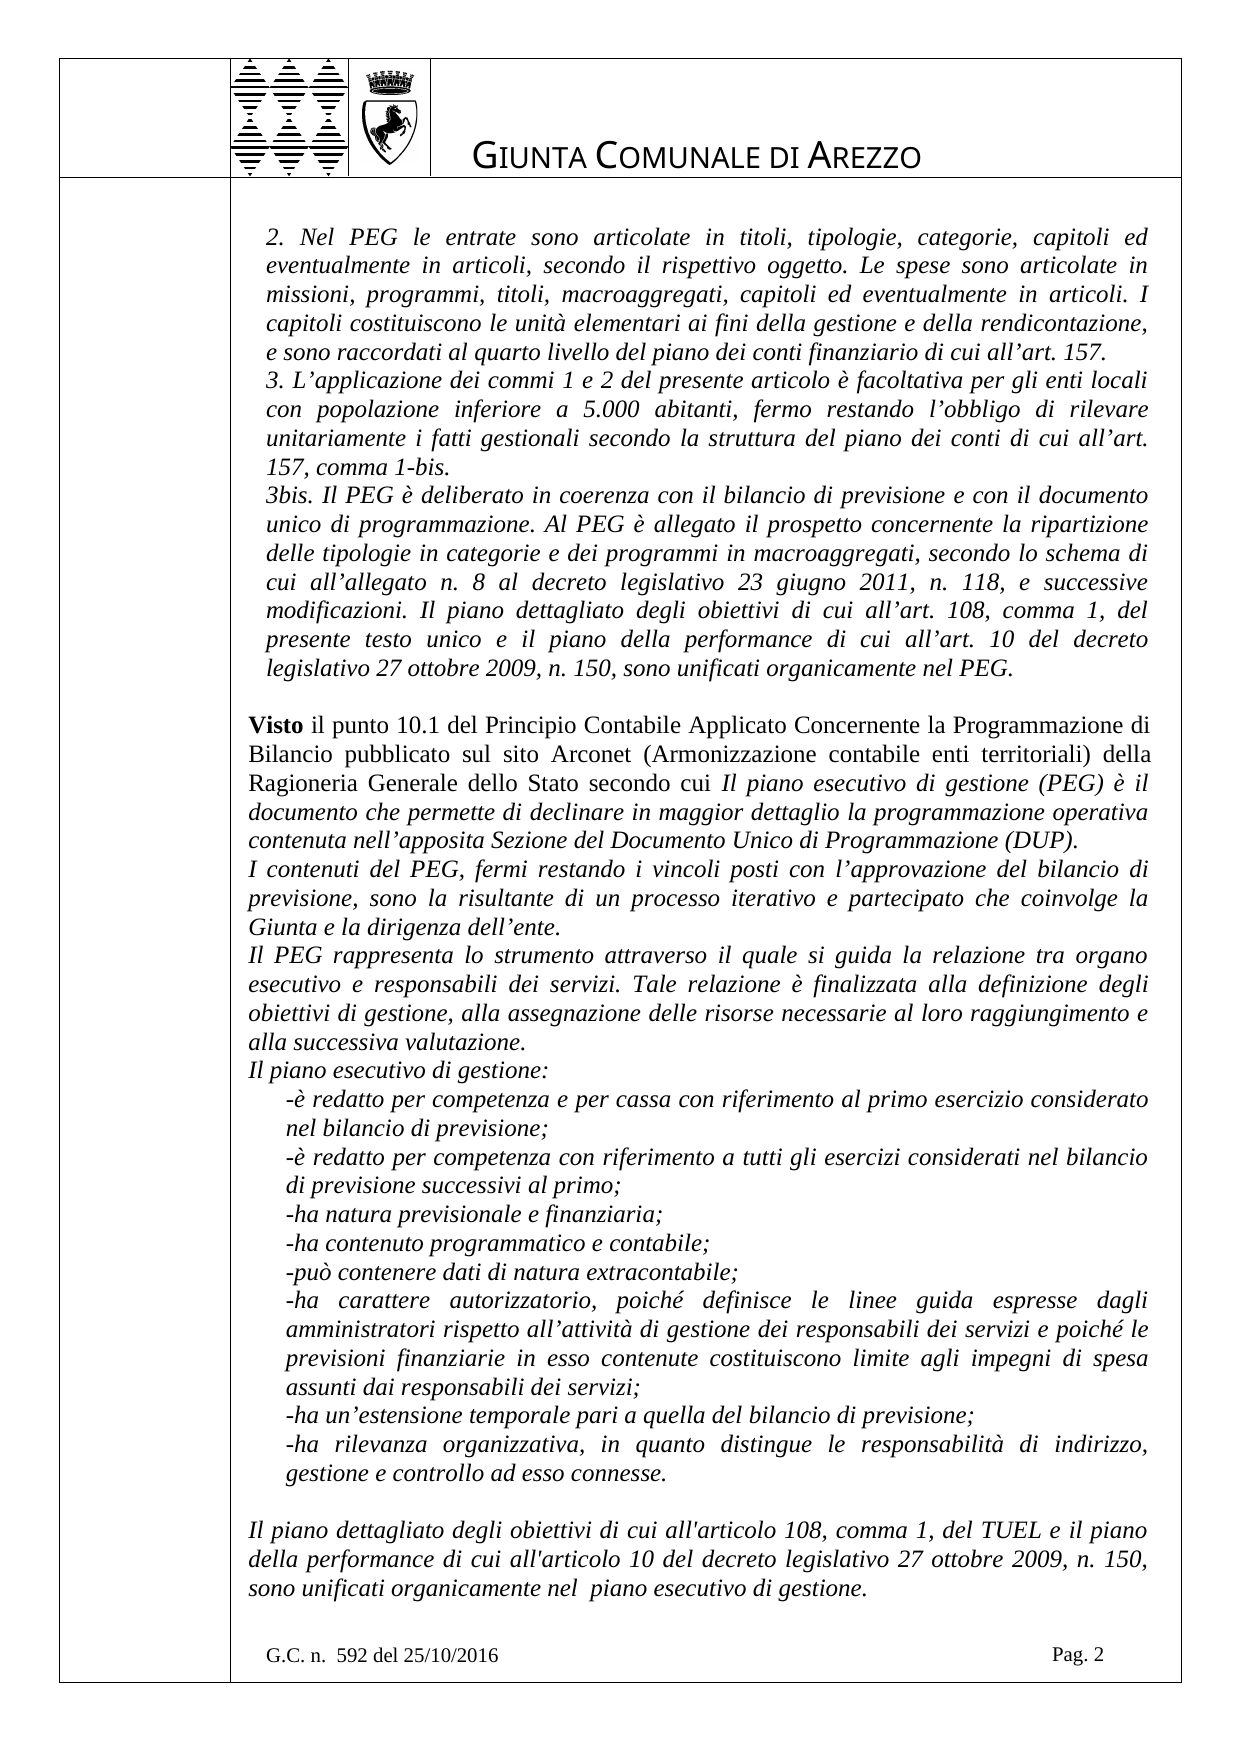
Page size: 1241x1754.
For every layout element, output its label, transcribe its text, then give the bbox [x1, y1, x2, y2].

text I contenuti del PEG, fermi restando i vincoli posti con l’approvazione del bilancio di previsione, sono la risultante di un processo iterativo e partecipato che coinvolge la Giunta e la dirigenza dell’ente. [248, 854, 1152, 940]
text -ha contenuto programmatico e contabile; [286, 1228, 1152, 1257]
text -ha un’estensione temporale pari a quella del bilancio di previsione; [286, 1400, 1152, 1429]
text -ha carattere autorizzatorio, poiché definisce le linee guida espresse dagli amministratori rispetto all’attività di gestione dei responsabili dei servizi e poiché le previsioni finanziarie in esso contenute costituiscono limite agli impegni di spesa assunti dai responsabili dei servizi; [286, 1285, 1152, 1400]
text -ha natura previsionale e finanziaria; [286, 1199, 1152, 1228]
text 2. Nel PEG le entrate sono articolate in titoli, tipologie, categorie, capitoli ed eventualmente in articoli, secondo il rispettivo oggetto. Le spese sono articolate in missioni, programmi, titoli, macroaggregati, capitoli ed eventualmente in articoli. I capitoli costituiscono le unità elementari ai fini della gestione e della rendicontazione, e sono raccordati al quarto livello del piano dei conti finanziario di cui all’art. 157. [266, 222, 1152, 365]
picture [361, 70, 418, 165]
text Il piano esecutivo di gestione: [248, 1055, 1152, 1084]
text -può contenere dati di natura extracontabile; [286, 1257, 1152, 1285]
text 3bis. Il PEG è deliberato in coerenza con il bilancio di previsione e con il documento unico di programmazione. Al PEG è allegato il prospetto concernente la ripartizione delle tipologie in categorie e dei programmi in macroaggregati, secondo lo schema di cui all’allegato n. 8 al decreto legislativo 23 giugno 2011, n. 118, e successive modificazioni. Il piano dettagliato degli obiettivi di cui all’art. 108, comma 1, del presente testo unico e il piano della performance di cui all’art. 10 del decreto legislativo 27 ottobre 2009, n. 150, sono unificati organicamente nel PEG. [266, 480, 1152, 682]
text Il piano dettagliato degli obiettivi di cui all'articolo 108, comma 1, del TUEL e il piano della performance di cui all'articolo 10 del decreto legislativo 27 ottobre 2009, n. 150, sono unificati organicamente nel piano esecutivo di gestione. [248, 1515, 1152, 1602]
text Il PEG rappresenta lo strumento attraverso il quale si guida la relazione tra organo esecutivo e responsabili dei servizi. Tale relazione è finalizzata alla definizione degli obiettivi di gestione, alla assegnazione delle risorse necessarie al loro raggiungimento e alla successiva valutazione. [248, 940, 1152, 1055]
text Visto il punto 10.1 del Principio Contabile Applicato Concernente la Programmazione di Bilancio pubblicato sul sito Arconet (Armonizzazione contabile enti territoriali) della Ragioneria Generale dello Stato secondo cui Il piano esecutivo di gestione (PEG) è il documento che permette di declinare in maggior dettaglio la programmazione operativa contenuta nell’apposita Sezione del Documento Unico di Programmazione (DUP). [248, 710, 1152, 854]
text 3. L’applicazione dei commi 1 e 2 del presente articolo è facoltativa per gli enti locali con popolazione inferiore a 5.000 abitanti, fermo restando l’obbligo di rilevare unitariamente i fatti gestionali secondo la struttura del piano dei conti di cui all’art. 157, comma 1-bis. [266, 365, 1152, 480]
text -ha rilevanza organizzativa, in quanto distingue le responsabilità di indirizzo, gestione e controllo ad esso connesse. [286, 1429, 1152, 1487]
text -è redatto per competenza con riferimento a tutti gli esercizi considerati nel bilancio di previsione successivi al primo; [286, 1142, 1152, 1199]
text -è redatto per competenza e per cassa con riferimento al primo esercizio considerato nel bilancio di previsione; [286, 1084, 1152, 1142]
